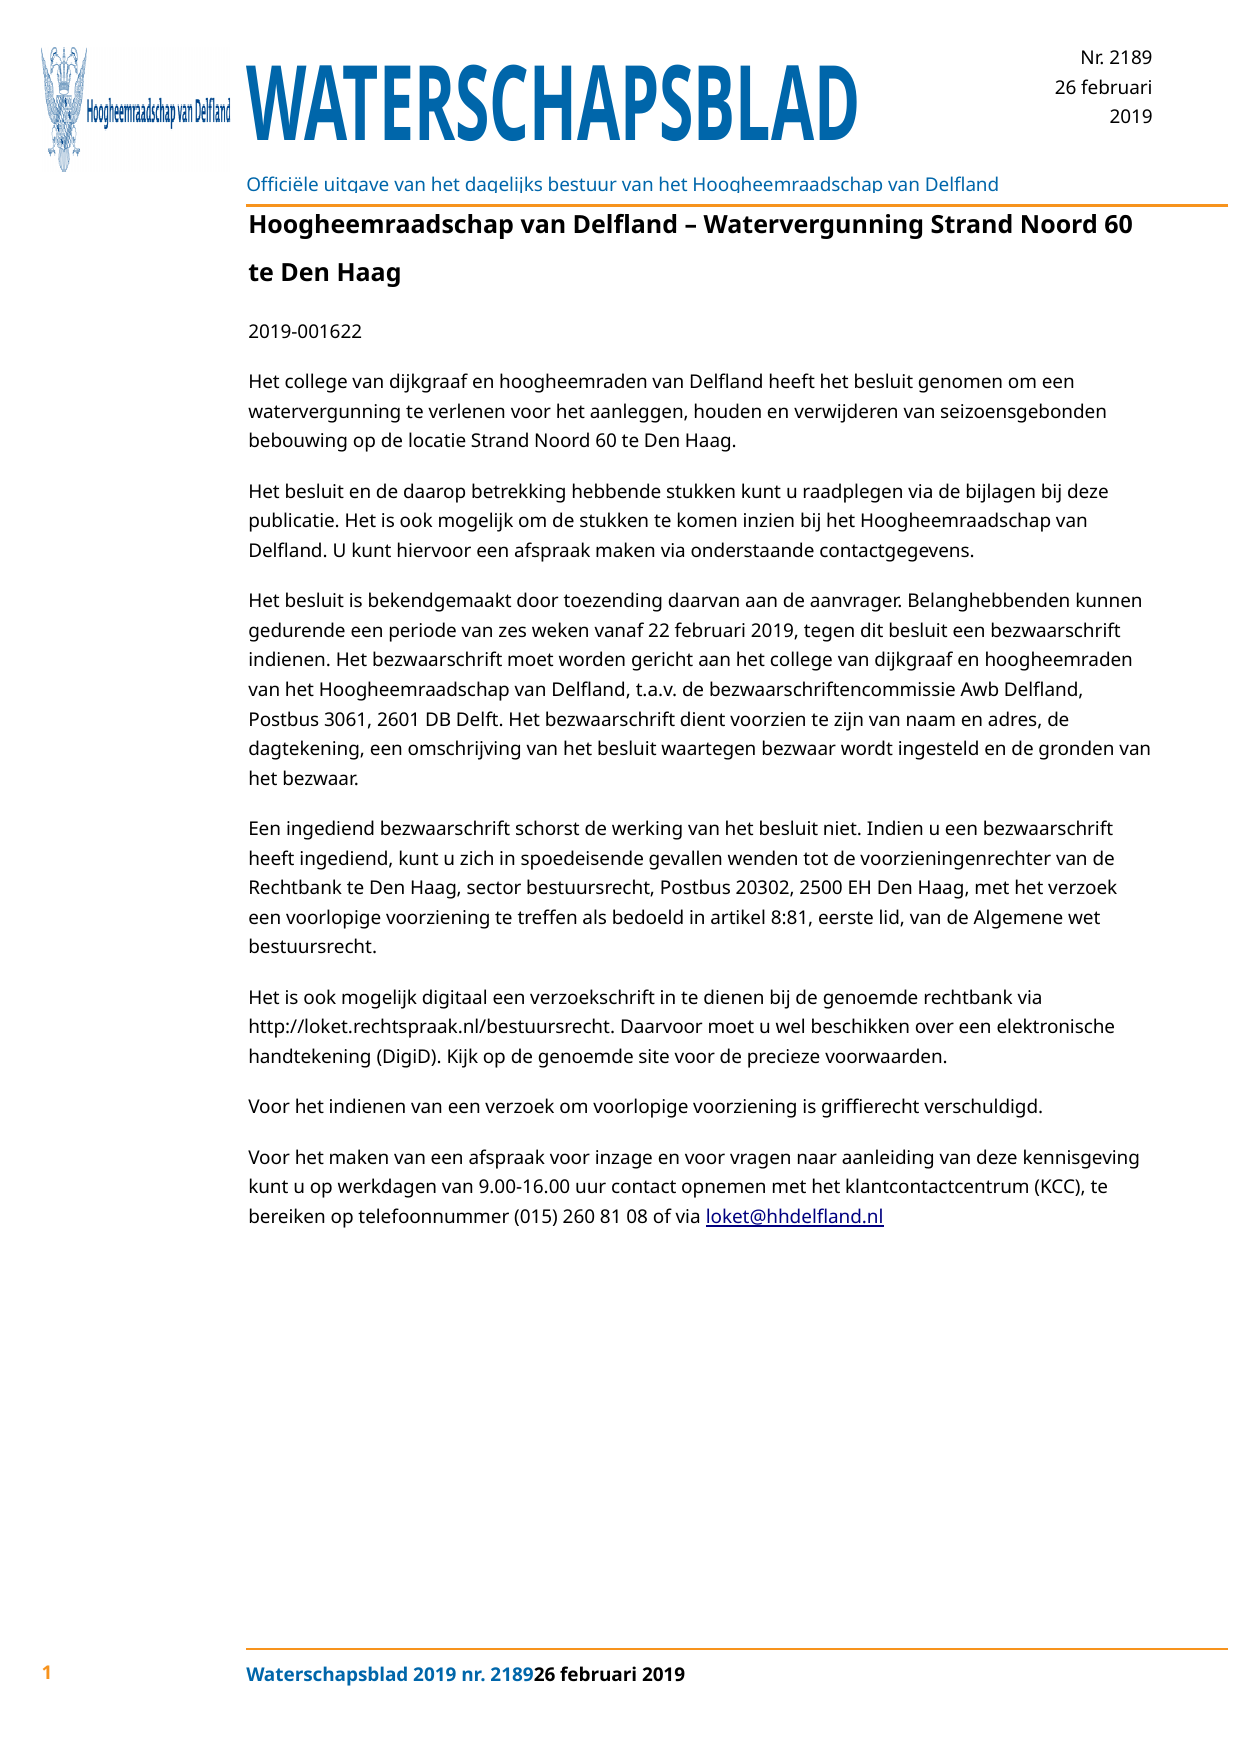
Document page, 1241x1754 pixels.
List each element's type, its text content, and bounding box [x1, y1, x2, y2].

text Het besluit en de daarop betrekking hebbende stukken kunt u raadplegen via de bijlagen bij deze publicatie. Het is ook mogelijk om de stukken te komen inzien bij het Hoogheemraadschap van Delfland. U kunt hiervoor een afspraak maken via onderstaande contactgegevens. [248, 478, 1152, 563]
text Voor het indienen van een verzoek om voorlopige voorziening is griffierecht verschuldigd. [248, 1094, 1152, 1119]
text Het is ook mogelijk digitaal een verzoekschrift in te dienen bij de genoemde rechtbank via http://loket.rechtspraak.nl/bestuursrecht. Daarvoor moet u wel beschikken over een elektronische handtekening (DigiD). Kijk op de genoemde site voor de precieze voorwaarden. [248, 984, 1152, 1069]
text Een ingediend bezwaarschrift schorst de werking van het besluit niet. Indien u een bezwaarschrift heeft ingediend, kunt u zich in spoedeisende gevallen wenden tot de voorzieningenrechter van de Rechtbank te Den Haag, sector bestuursrecht, Postbus 20302, 2500 EH Den Haag, met het verzoek een voorlopige voorziening te treffen als bedoeld in artikel 8:81, eerste lid, van de Algemene wet bestuursrecht. [248, 815, 1152, 959]
text Het besluit is bekendgemaakt door toezending daarvan aan de aanvrager. Belanghebbenden kunnen gedurende een periode van zes weken vanaf 22 februari 2019, tegen dit besluit een bezwaarschrift indienen. Het bezwaarschrift moet worden gericht aan het college van dijkgraaf en hoogheemraden van het Hoogheemraadschap van Delfland, t.a.v. de bezwaarschriftencommissie Awb Delfland, Postbus 3061, 2601 DB Delft. Het bezwaarschrift dient voorzien te zijn van naam en adres, de dagtekening, een omschrijving van het besluit waartegen bezwaar wordt ingesteld en de gronden van het bezwaar. [248, 587, 1152, 791]
text Hoogheemraadschap van Delfland – Watervergunning Strand Noord 60 te Den Haag [248, 207, 1152, 288]
picture [41, 47, 231, 172]
text Voor het maken van een afspraak voor inzage en voor vragen naar aanleiding van deze kennisgeving kunt u op werkdagen van 9.00-16.00 uur contact opnemen met het klantcontactcentrum (KCC), te bereiken op telefoonnummer (015) 260 81 08 of via loket@hhdelfland.nl [248, 1144, 1152, 1229]
text Het college van dijkgraaf en hoogheemraden van Delfland heeft het besluit genomen om een watervergunning te verlenen voor het aanleggen, houden en verwijderen van seizoensgebonden bebouwing op de locatie Strand Noord 60 te Den Haag. [248, 368, 1152, 453]
text 2019-001622 [248, 318, 1152, 344]
